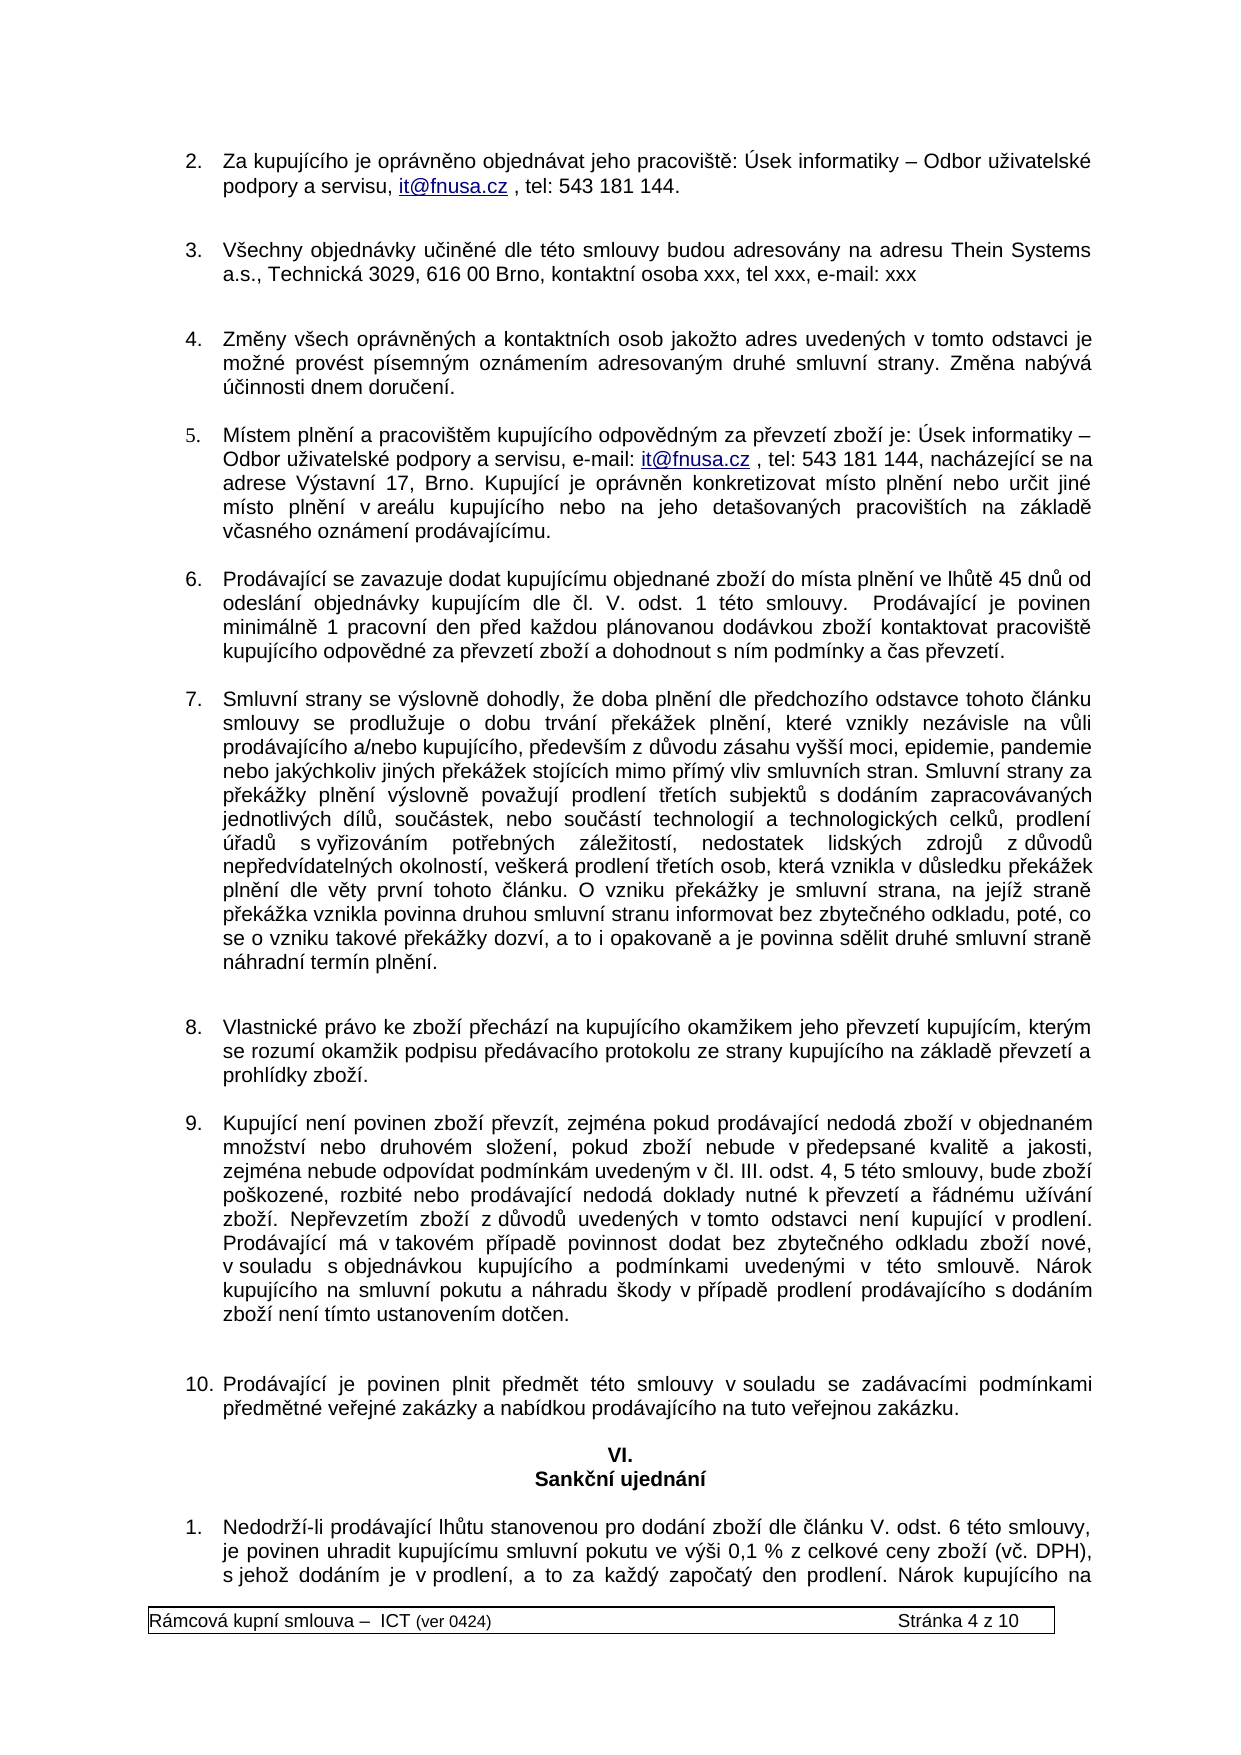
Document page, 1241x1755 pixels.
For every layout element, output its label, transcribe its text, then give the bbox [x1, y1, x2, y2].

list Změny všech oprávněných a kontaktních osob jakožto adres uvedených v tomto odstavci je možné provést písemným oznámením adresovaným druhé smluvní strany. Změna nabývá účinnosti dnem doručení. [185, 327, 1093, 399]
list Kupující není povinen zboží převzít, zejména pokud prodávající nedodá zboží v objednaném množství nebo druhovém složení, pokud zboží nebude v předepsané kvalitě a jakosti, zejména nebude odpovídat podmínkám uvedeným v čl. III. odst. 4, 5 této smlouvy, bude zboží poškozené, rozbité nebo prodávající nedodá doklady nutné k převzetí a řádnému užívání zboží. Nepřevzetím zboží z důvodů uvedených v tomto odstavci není kupující v prodlení. Prodávající má v takovém případě povinnost dodat bez zbytečného odkladu zboží nové, v souladu s objednávkou kupujícího a podmínkami uvedenými v této smlouvě. Nárok kupujícího na smluvní pokutu a náhradu škody v případě prodlení prodávajícího s dodáním zboží není tímto ustanovením dotčen. [185, 1111, 1093, 1326]
list Místem plnění a pracovištěm kupujícího odpovědným za převzetí zboží je: Úsek informatiky – Odbor uživatelské podpory a servisu, e-mail: it@fnusa.cz , tel: 543 181 144, nacházející se na adrese Výstavní 17, Brno. Kupující je oprávněn konkretizovat místo plnění nebo určit jiné místo plnění v areálu kupujícího nebo na jeho detašovaných pracovištích na základě včasného oznámení prodávajícímu. [185, 423, 1093, 543]
list Vlastnické právo ke zboží přechází na kupujícího okamžikem jeho převzetí kupujícím, kterým se rozumí okamžik podpisu předávacího protokolu ze strany kupujícího na základě převzetí a prohlídky zboží. [185, 1015, 1093, 1087]
list Prodávající se zavazuje dodat kupujícímu objednané zboží do místa plnění ve lhůtě 45 dnů od odeslání objednávky kupujícím dle čl. V. odst. 1 této smlouvy. Prodávající je povinen minimálně 1 pracovní den před každou plánovanou dodávkou zboží kontaktovat pracoviště kupujícího odpovědné za převzetí zboží a dohodnout s ním podmínky a čas převzetí. [185, 567, 1093, 663]
list Prodávající je povinen plnit předmět této smlouvy v souladu se zadávacími podmínkami předmětné veřejné zakázky a nabídkou prodávajícího na tuto veřejnou zakázku. [185, 1371, 1093, 1419]
list Všechny objednávky učiněné dle této smlouvy budou adresovány na adresu Thein Systems a.s., Technická 3029, 616 00 Brno, kontaktní osoba xxx, tel xxx, e-mail: xxx [185, 238, 1093, 286]
list Nedodrží-li prodávající lhůtu stanovenou pro dodání zboží dle článku V. odst. 6 této smlouvy, je povinen uhradit kupujícímu smluvní pokutu ve výši 0,1 % z celkové ceny zboží (vč. DPH), s jehož dodáním je v prodlení, a to za každý započatý den prodlení. Nárok kupujícího na [185, 1515, 1093, 1587]
list Smluvní strany se výslovně dohodly, že doba plnění dle předchozího odstavce tohoto článku smlouvy se prodlužuje o dobu trvání překážek plnění, které vznikly nezávisle na vůli prodávajícího a/nebo kupujícího, především z důvodu zásahu vyšší moci, epidemie, pandemie nebo jakýchkoliv jiných překážek stojících mimo přímý vliv smluvních stran. Smluvní strany za překážky plnění výslovně považují prodlení třetích subjektů s dodáním zapracovávaných jednotlivých dílů, součástek, nebo součástí technologií a technologických celků, prodlení úřadů s vyřizováním potřebných záležitostí, nedostatek lidských zdrojů z důvodů nepředvídatelných okolností, veškerá prodlení třetích osob, která vznikla v důsledku překážek plnění dle věty první tohoto článku. O vzniku překážky je smluvní strana, na jejíž straně překážka vznikla povinna druhou smluvní stranu informovat bez zbytečného odkladu, poté, co se o vzniku takové překážky dozví, a to i opakovaně a je povinna sdělit druhé smluvní straně náhradní termín plnění. [185, 687, 1093, 974]
text VI. [148, 1443, 1093, 1467]
list Za kupujícího je oprávněno objednávat jeho pracoviště: Úsek informatiky – Odbor uživatelské podpory a servisu, it@fnusa.cz , tel: 543 181 144. [185, 148, 1093, 198]
subtitle Sankční ujednání [148, 1467, 1093, 1491]
